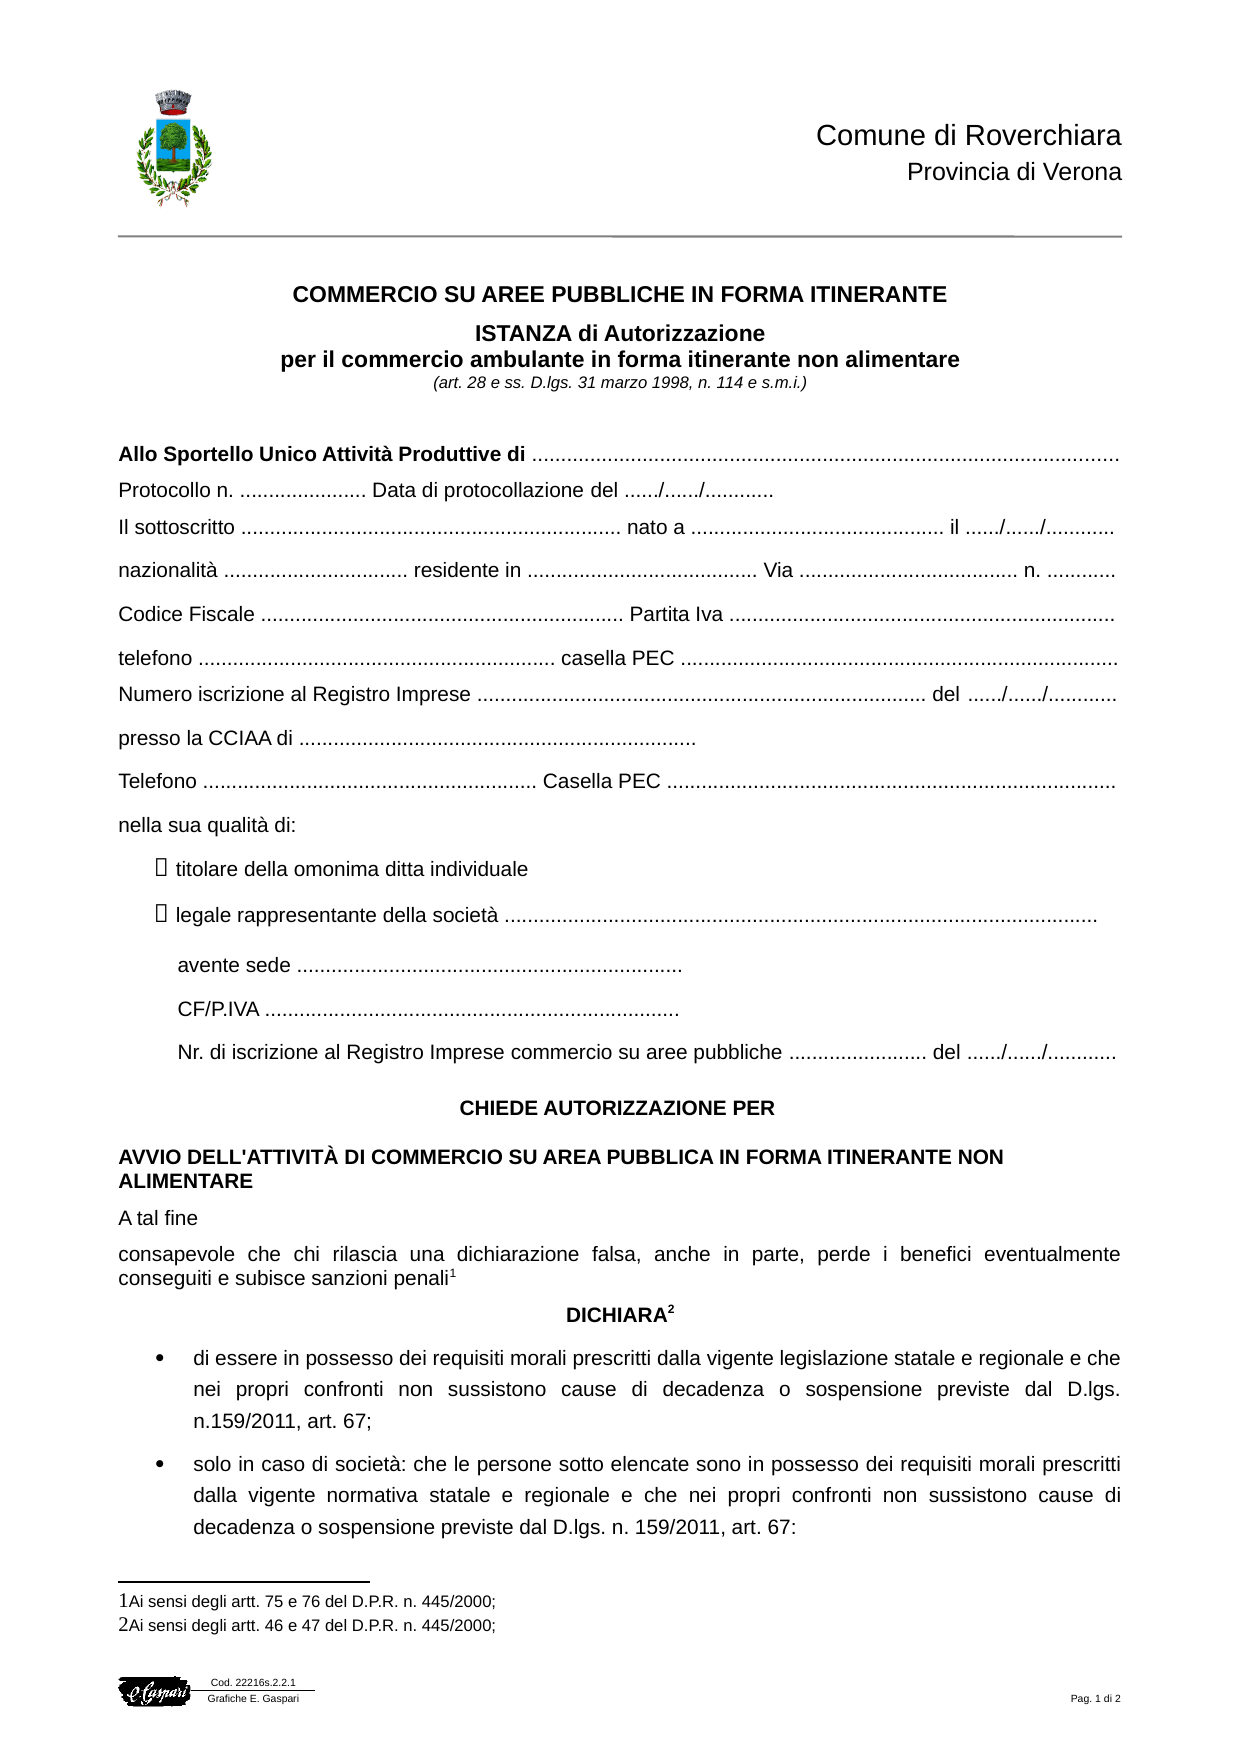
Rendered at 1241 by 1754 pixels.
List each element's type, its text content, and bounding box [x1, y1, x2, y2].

text nella sua qualità di: [118, 813, 1122, 837]
text Ai sensi degli artt. 75 e 76 del D.P.R. n. 445/2000; [118, 1588, 1122, 1612]
text Telefono .......................................................... Casella PEC .............................................................................. [118, 769, 1122, 793]
list di essere in possesso dei requisiti morali prescritti dalla vigente legislazione statale e regionale e che nei propri confronti non sussistono cause di decadenza o sospensione previste dal D.lgs. n.159/2011, art. 67; [156, 1346, 1122, 1432]
text nazionalità ................................ residente in ........................................ Via ...................................... n. ............ [118, 558, 1122, 582]
text  titolare della omonima ditta individuale [153, 849, 1122, 883]
text presso la CCIAA di ..................................................................... [118, 726, 1122, 749]
picture [122, 87, 224, 219]
text consapevole che chi rilascia una dichiarazione falsa, anche in parte, perde i benefici eventualmente conseguiti e subisce sanzioni penali [118, 1242, 1122, 1290]
picture [117, 1675, 191, 1707]
text telefono .............................................................. casella PEC ............................................................................ [118, 646, 1122, 669]
text Ai sensi degli artt. 46 e 47 del D.P.R. n. 445/2000; [118, 1612, 1122, 1636]
text Codice Fiscale ............................................................... Partita Iva ................................................................... [118, 602, 1122, 626]
text Nr. di iscrizione al Registro Imprese commercio su aree pubbliche ........................ del ....../....../............ [177, 1040, 1122, 1064]
text Allo Sportello Unico Attività Produttive di [118, 442, 1122, 466]
text Protocollo n. ...................... Data di protocollazione del ....../....../............ [118, 478, 1122, 502]
table_header COMMERCIO SU AREE PUBBLICHE IN FORMA ITINERANTE ISTANZA di Autorizzazione per il commercio ambulante in forma itinerante non alimentare (art. 28 e ss. D.lgs. 31 marzo 1998, n. 114 e s.m.i.) [118, 256, 1122, 417]
text Numero iscrizione al Registro Imprese .............................................................................. del ....../....../............ [118, 682, 1122, 706]
text AVVIO DELL'ATTIVITÀ DI COMMERCIO SU AREA PUBBLICA IN FORMA ITINERANTE NON ALIMENTARE [118, 1145, 1122, 1193]
text Provincia di Verona [224, 157, 1122, 185]
text Il sottoscritto .................................................................. nato a ............................................ il ....../....../............ [118, 514, 1122, 538]
text DICHIARA [118, 1302, 1122, 1326]
text CF/P.IVA ........................................................................ [177, 996, 1122, 1020]
list solo in caso di società: che le persone sotto elencate sono in possesso dei requisiti morali prescritti dalla vigente normativa statale e regionale e che nei propri confronti non sussistono cause di decadenza o sospensione previste dal D.lgs. n. 159/2011, art. 67: [156, 1452, 1122, 1538]
text avente sede ................................................................... [177, 953, 1122, 977]
text Comune di Roverchiara [224, 118, 1122, 152]
text A tal fine [118, 1206, 1122, 1229]
text  legale rappresentante della società ....................................................................................................... [153, 896, 1122, 930]
text CHIEDE AUTORIZZAZIONE PER [118, 1096, 1122, 1120]
